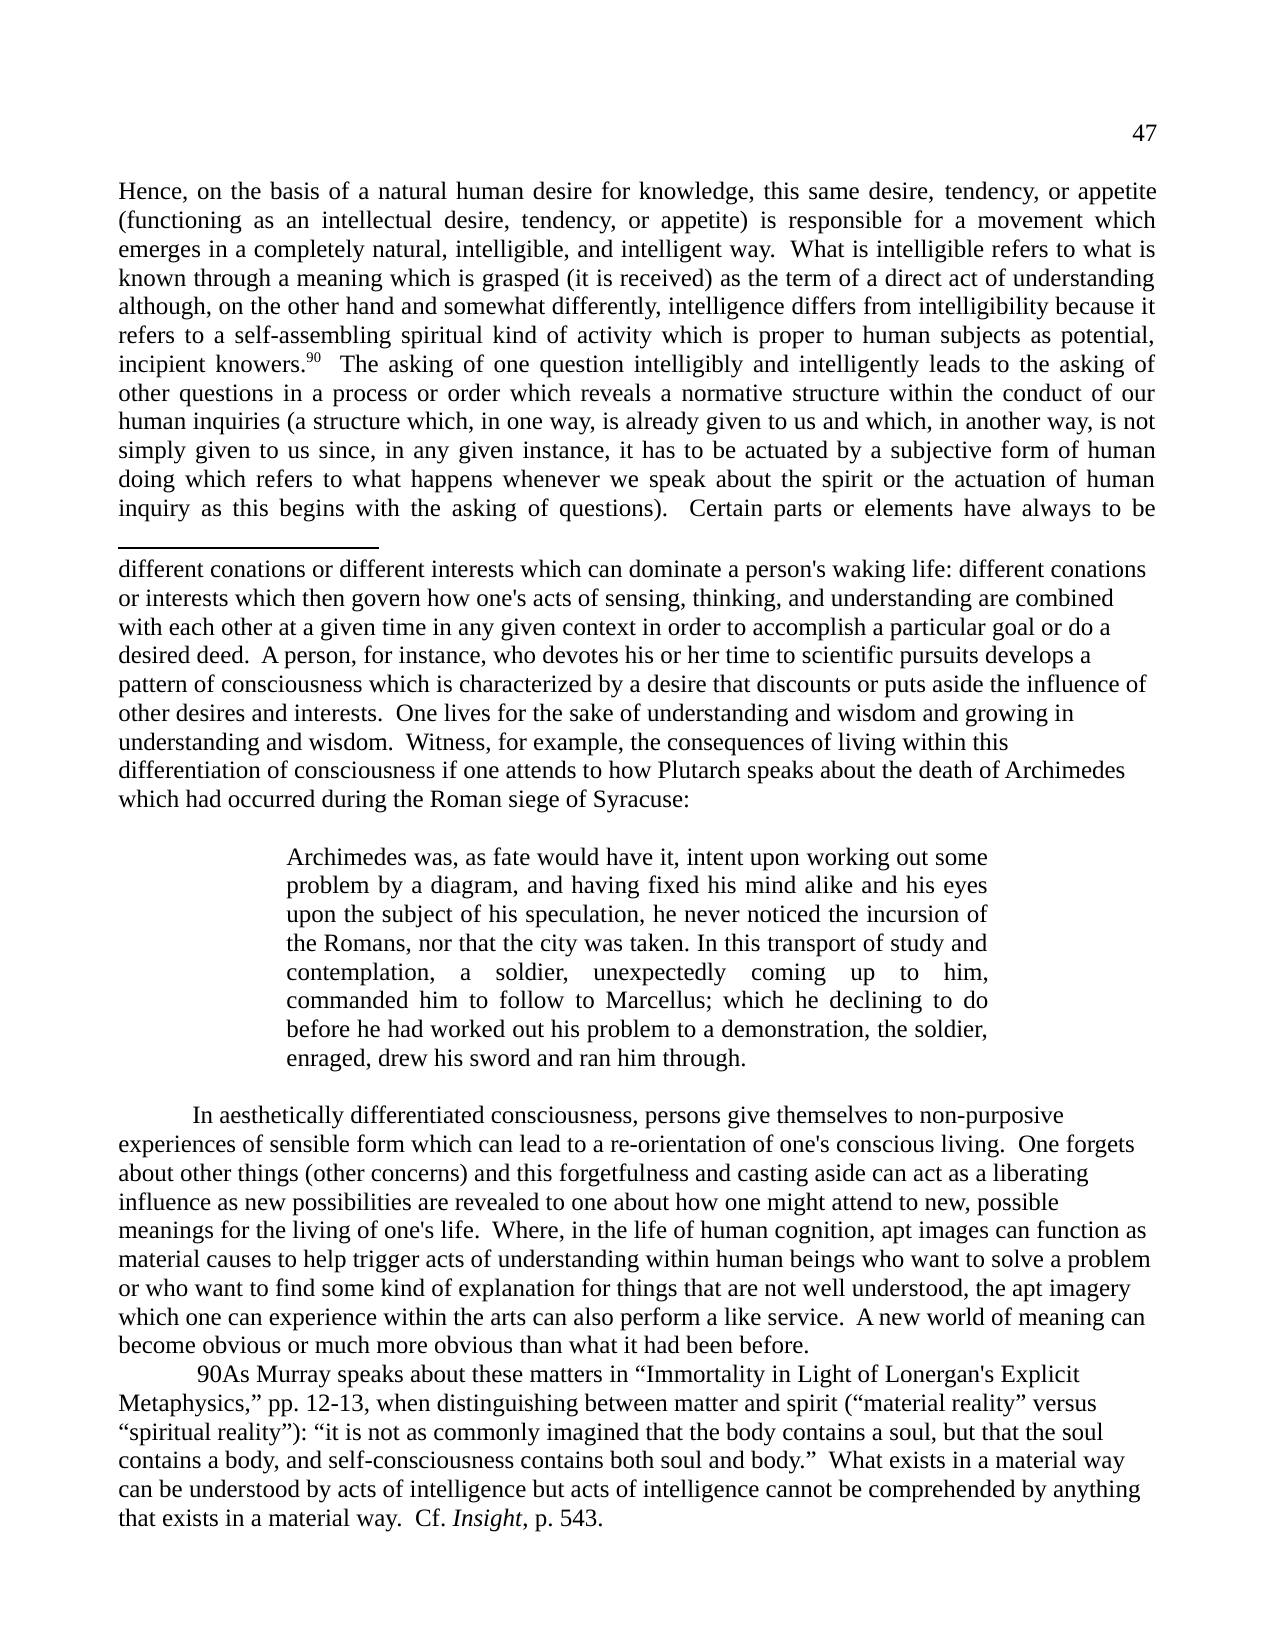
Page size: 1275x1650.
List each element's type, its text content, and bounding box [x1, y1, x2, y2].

text different conations or different interests which can dominate a person's waking life: different conations or interests which then govern how one's acts of sensing, thinking, and understanding are combined with each other at a given time in any given context in order to accomplish a particular goal or do a desired deed. A person, for instance, who devotes his or her time to scientific pursuits develops a pattern of consciousness which is characterized by a desire that discounts or puts aside the influence of other desires and interests. One lives for the sake of understanding and wisdom and growing in understanding and wisdom. Witness, for example, the consequences of living within this differentiation of consciousness if one attends to how Plutarch speaks about the death of Archimedes which had occurred during the Roman siege of Syracuse: [118, 554, 1157, 813]
text As Murray speaks about these matters in “Immortality in Light of Lonergan's Explicit Metaphysics,” pp. 12-13, when distinguishing between matter and spirit (“material reality” versus “spiritual reality”): “it is not as commonly imagined that the body contains a soul, but that the soul contains a body, and self-consciousness contains both soul and body.” What exists in a material way can be understood by acts of intelligence but acts of intelligence cannot be comprehended by anything that exists in a material way. Cf. Insight, p. 543. [118, 1359, 1157, 1532]
text Hence, on the basis of a natural human desire for knowledge, this same desire, tendency, or appetite (functioning as an intellectual desire, tendency, or appetite) is responsible for a movement which emerges in a completely natural, intelligible, and intelligent way. What is intelligible refers to what is known through a meaning which is grasped (it is received) as the term of a direct act of understanding although, on the other hand and somewhat differently, intelligence differs from intelligibility because it refers to a self-assembling spiritual kind of activity which is proper to human subjects as potential, incipient knowers. The asking of one question intelligibly and intelligently leads to the asking of other questions in a process or order which reveals a normative structure within the conduct of our human inquiries (a structure which, in one way, is already given to us and which, in another way, is not simply given to us since, in any given instance, it has to be actuated by a subjective form of human doing which refers to what happens whenever we speak about the spirit or the actuation of human inquiry as this begins with the asking of questions). Certain parts or elements have always to be [118, 176, 1157, 521]
text In aesthetically differentiated consciousness, persons give themselves to non-purposive experiences of sensible form which can lead to a re-orientation of one's conscious living. One forgets about other things (other concerns) and this forgetfulness and casting aside can act as a liberating influence as new possibilities are revealed to one about how one might attend to new, possible meanings for the living of one's life. Where, in the life of human cognition, apt images can function as material causes to help trigger acts of understanding within human beings who want to solve a problem or who want to find some kind of explanation for things that are not well understood, the apt imagery which one can experience within the arts can also perform a like service. A new world of meaning can become obvious or much more obvious than what it had been before. [118, 1101, 1157, 1359]
text Archimedes was, as fate would have it, intent upon working out some problem by a diagram, and having fixed his mind alike and his eyes upon the subject of his speculation, he never noticed the incursion of the Romans, nor that the city was taken. In this transport of study and contemplation, a soldier, unexpectedly coming up to him, commanded him to follow to Marcellus; which he declining to do before he had worked out his problem to a demonstration, the soldier, enraged, drew his sword and ran him through. [286, 842, 989, 1072]
